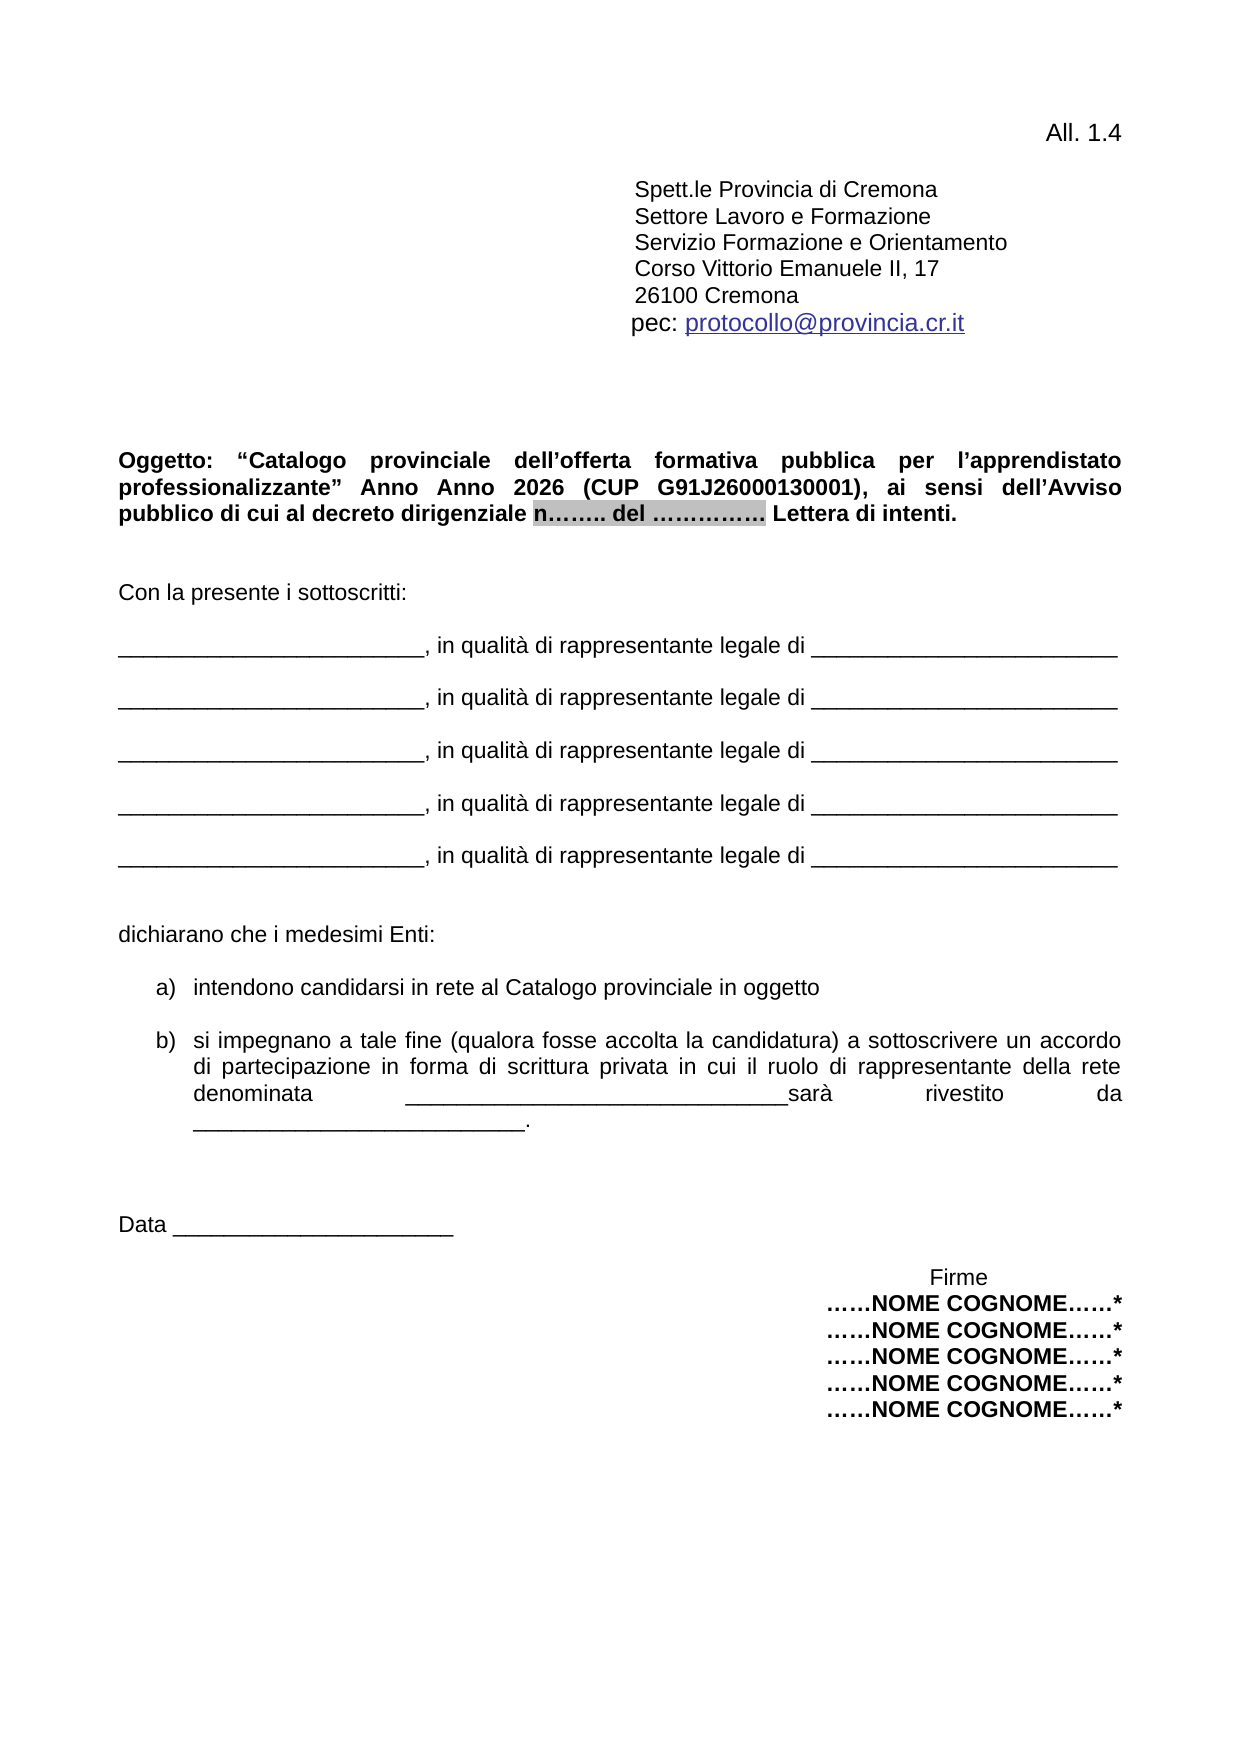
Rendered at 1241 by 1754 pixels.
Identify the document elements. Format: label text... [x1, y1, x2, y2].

list intendono candidarsi in rete al Catalogo provinciale in oggetto [156, 974, 1122, 1001]
text ________________________, in qualità di rappresentante legale di ________________________ [118, 842, 1122, 869]
text Settore Lavoro e Formazione [634, 203, 1122, 229]
text Servizio Formazione e Orientamento [634, 229, 1122, 255]
text Con la presente i sottoscritti: [118, 579, 1122, 605]
text ________________________, in qualità di rappresentante legale di ________________________ [118, 737, 1122, 763]
text ……NOME COGNOME……* [118, 1396, 1122, 1422]
text pec: protocollo@provincia.cr.it [631, 308, 1122, 337]
text ……NOME COGNOME……* [118, 1369, 1122, 1396]
text ________________________, in qualità di rappresentante legale di ________________________ [118, 790, 1122, 816]
list si impegnano a tale fine (qualora fosse accolta la candidatura) a sottoscrivere un accordo di partecipazione in forma di scrittura privata in cui il ruolo di rappresentante della rete denominata ______________________________sarà rivestito da __________________________. [156, 1027, 1122, 1132]
text ________________________, in qualità di rappresentante legale di ________________________ [118, 632, 1122, 658]
text Oggetto: “Catalogo provinciale dell’offerta formativa pubblica per l’apprendistato professionalizzante” Anno Anno 2026 (CUP G91J26000130001), ai sensi dell’Avviso pubblico di cui al decreto dirigenziale n…….. del …………… Lettera di intenti. [118, 447, 1122, 526]
text ……NOME COGNOME……* [118, 1290, 1122, 1317]
text Corso Vittorio Emanuele II, 17 [634, 255, 1122, 282]
text 26100 Cremona [634, 282, 1122, 308]
text Data ______________________ [118, 1211, 1122, 1238]
text Spett.le Provincia di Cremona [634, 176, 1122, 203]
text Firme [929, 1264, 1122, 1290]
text ……NOME COGNOME……* [118, 1343, 1122, 1369]
text dichiarano che i medesimi Enti: [118, 921, 1122, 948]
text ……NOME COGNOME……* [118, 1317, 1122, 1343]
text ________________________, in qualità di rappresentante legale di ________________________ [118, 684, 1122, 711]
